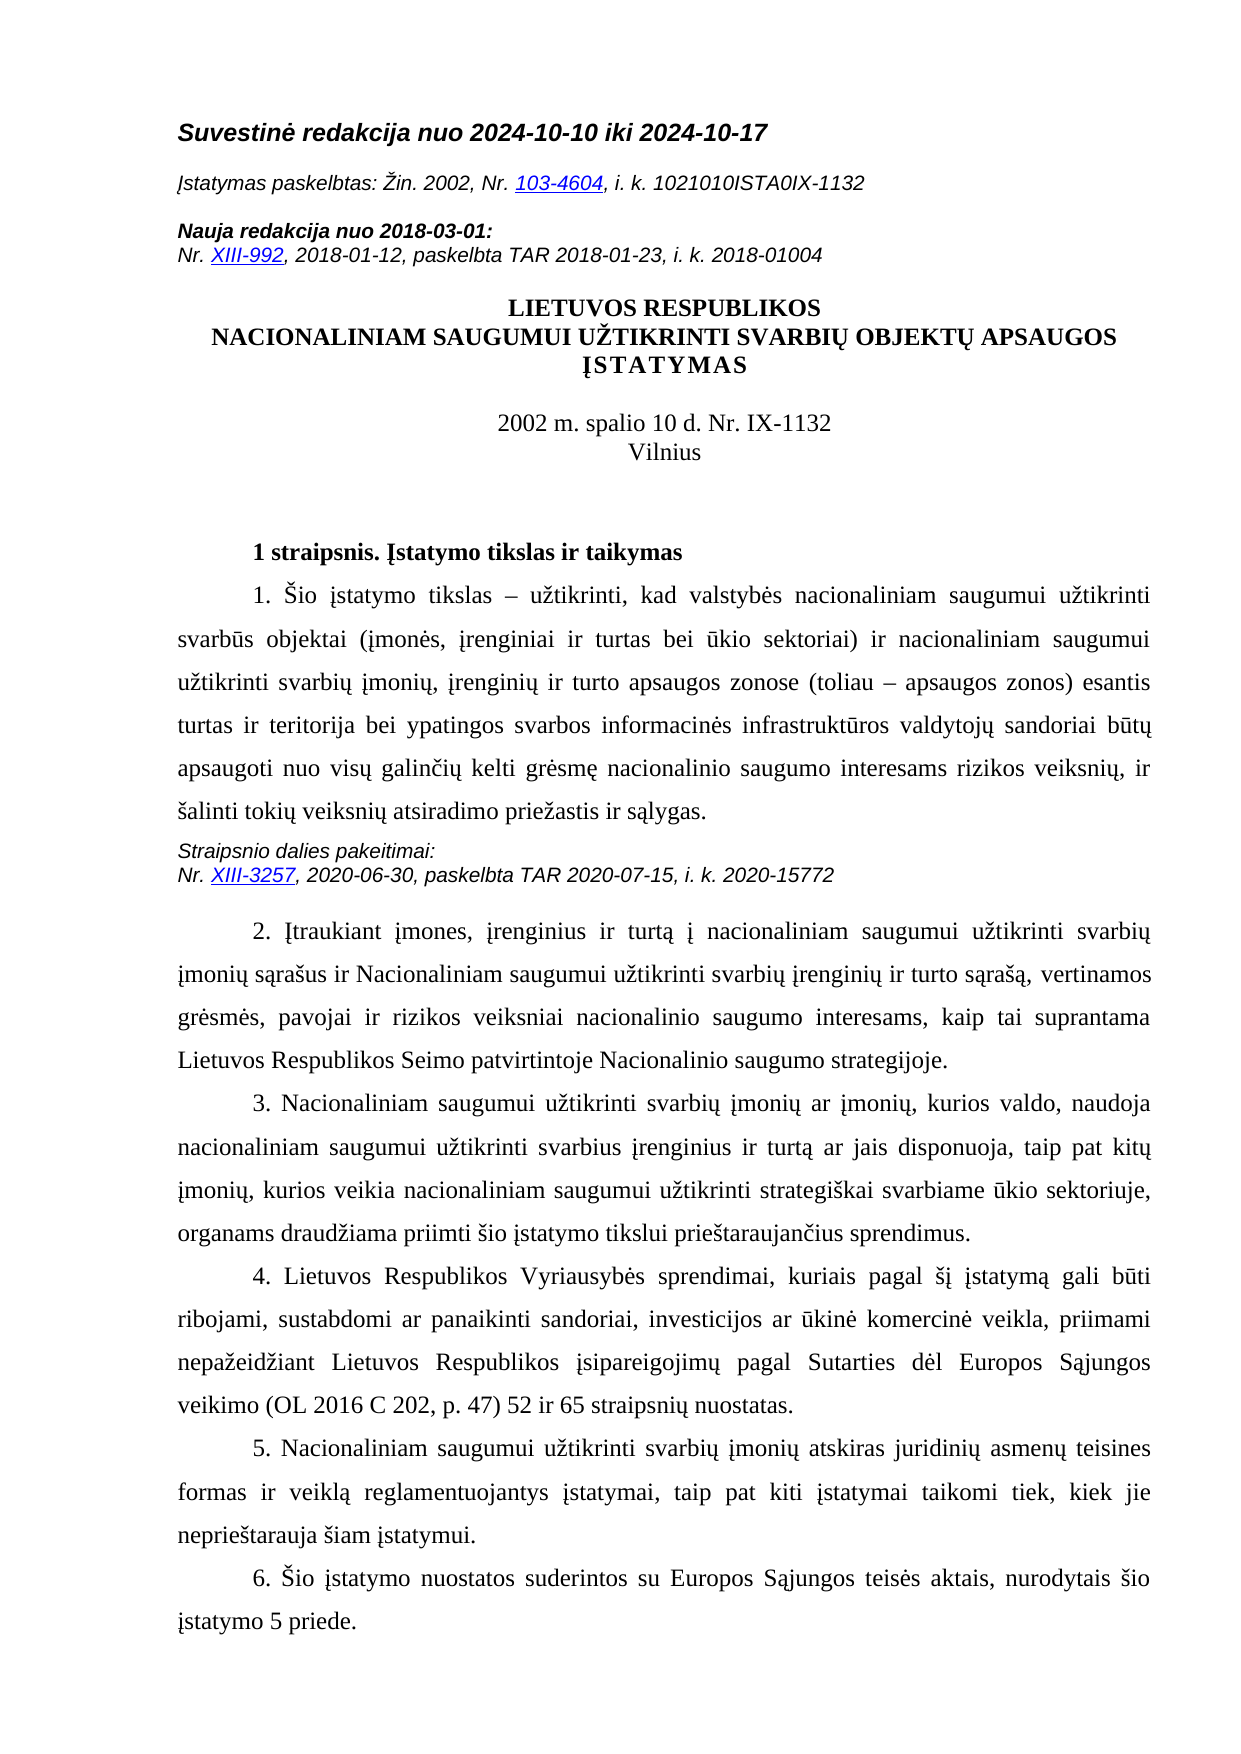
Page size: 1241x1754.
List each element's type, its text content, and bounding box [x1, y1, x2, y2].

text nacionaliniAM saugumUI UŽTIKRINTI SVARBIŲ OBJEKTŲ APSAUGOS [177, 322, 1152, 351]
text Nr. XIII-992, 2018-01-12, paskelbta TAR 2018-01-23, i. k. 2018-01004 [177, 243, 1152, 267]
text Nr. XIII-3257, 2020-06-30, paskelbta TAR 2020-07-15, i. k. 2020-15772 [177, 863, 1152, 887]
text 6. Šio įstatymo nuostatos suderintos su Europos Sąjungos teisės aktais, nurodytais šio įstatymo 5 priede. [177, 1563, 1152, 1635]
text 4. Lietuvos Respublikos Vyriausybės sprendimai, kuriais pagal šį įstatymą gali būti ribojami, sustabdomi ar panaikinti sandoriai, investicijos ar ūkinė komercinė veikla, priimami nepažeidžiant Lietuvos Respublikos įsipareigojimų pagal Sutarties dėl Europos Sąjungos veikimo (OL 2016 C 202, p. 47) 52 ir 65 straipsnių nuostatas. [177, 1261, 1152, 1419]
text 2. Įtraukiant įmones, įrenginius ir turtą į nacionaliniam saugumui užtikrinti svarbių įmonių sąrašus ir Nacionaliniam saugumui užtikrinti svarbių įrenginių ir turto sąrašą, vertinamos grėsmės, pavojai ir rizikos veiksniai nacionalinio saugumo interesams, kaip tai suprantama Lietuvos Respublikos Seimo patvirtintoje Nacionalinio saugumo strategijoje. [177, 916, 1152, 1074]
text 5. Nacionaliniam saugumui užtikrinti svarbių įmonių atskiras juridinių asmenų teisines formas ir veiklą reglamentuojantys įstatymai, taip pat kiti įstatymai taikomi tiek, kiek jie neprieštarauja šiam įstatymui. [177, 1433, 1152, 1548]
text Suvestinė redakcija nuo 2024-10-10 iki 2024-10-17 [177, 118, 1152, 147]
text Straipsnio dalies pakeitimai: [177, 839, 1152, 863]
text Nauja redakcija nuo 2018-03-01: [177, 219, 1152, 243]
text 2002 m. spalio 10 d. Nr. IX-1132 [177, 408, 1152, 437]
text 1 straipsnis. Įstatymo tikslas ir taikymas [177, 537, 1152, 566]
text lietuvos respublikos [177, 293, 1152, 322]
text Vilnius [177, 437, 1152, 466]
text ĮSTATYMAS [177, 351, 1152, 379]
text Įstatymas paskelbtas: Žin. 2002, Nr. 103-4604, i. k. 1021010ISTA0IX-1132 [177, 171, 1152, 195]
text 3. Nacionaliniam saugumui užtikrinti svarbių įmonių ar įmonių, kurios valdo, naudoja nacionaliniam saugumui užtikrinti svarbius įrenginius ir turtą ar jais disponuoja, taip pat kitų įmonių, kurios veikia nacionaliniam saugumui užtikrinti strategiškai svarbiame ūkio sektoriuje, organams draudžiama priimti šio įstatymo tikslui prieštaraujančius sprendimus. [177, 1088, 1152, 1247]
text 1. Šio įstatymo tikslas – užtikrinti, kad valstybės nacionaliniam saugumui užtikrinti svarbūs objektai (įmonės, įrenginiai ir turtas bei ūkio sektoriai) ir nacionaliniam saugumui užtikrinti svarbių įmonių, įrenginių ir turto apsaugos zonose (toliau – apsaugos zonos) esantis turtas ir teritorija bei ypatingos svarbos informacinės infrastruktūros valdytojų sandoriai būtų apsaugoti nuo visų galinčių kelti grėsmę nacionalinio saugumo interesams rizikos veiksnių, ir šalinti tokių veiksnių atsiradimo priežastis ir sąlygas. [177, 581, 1152, 825]
